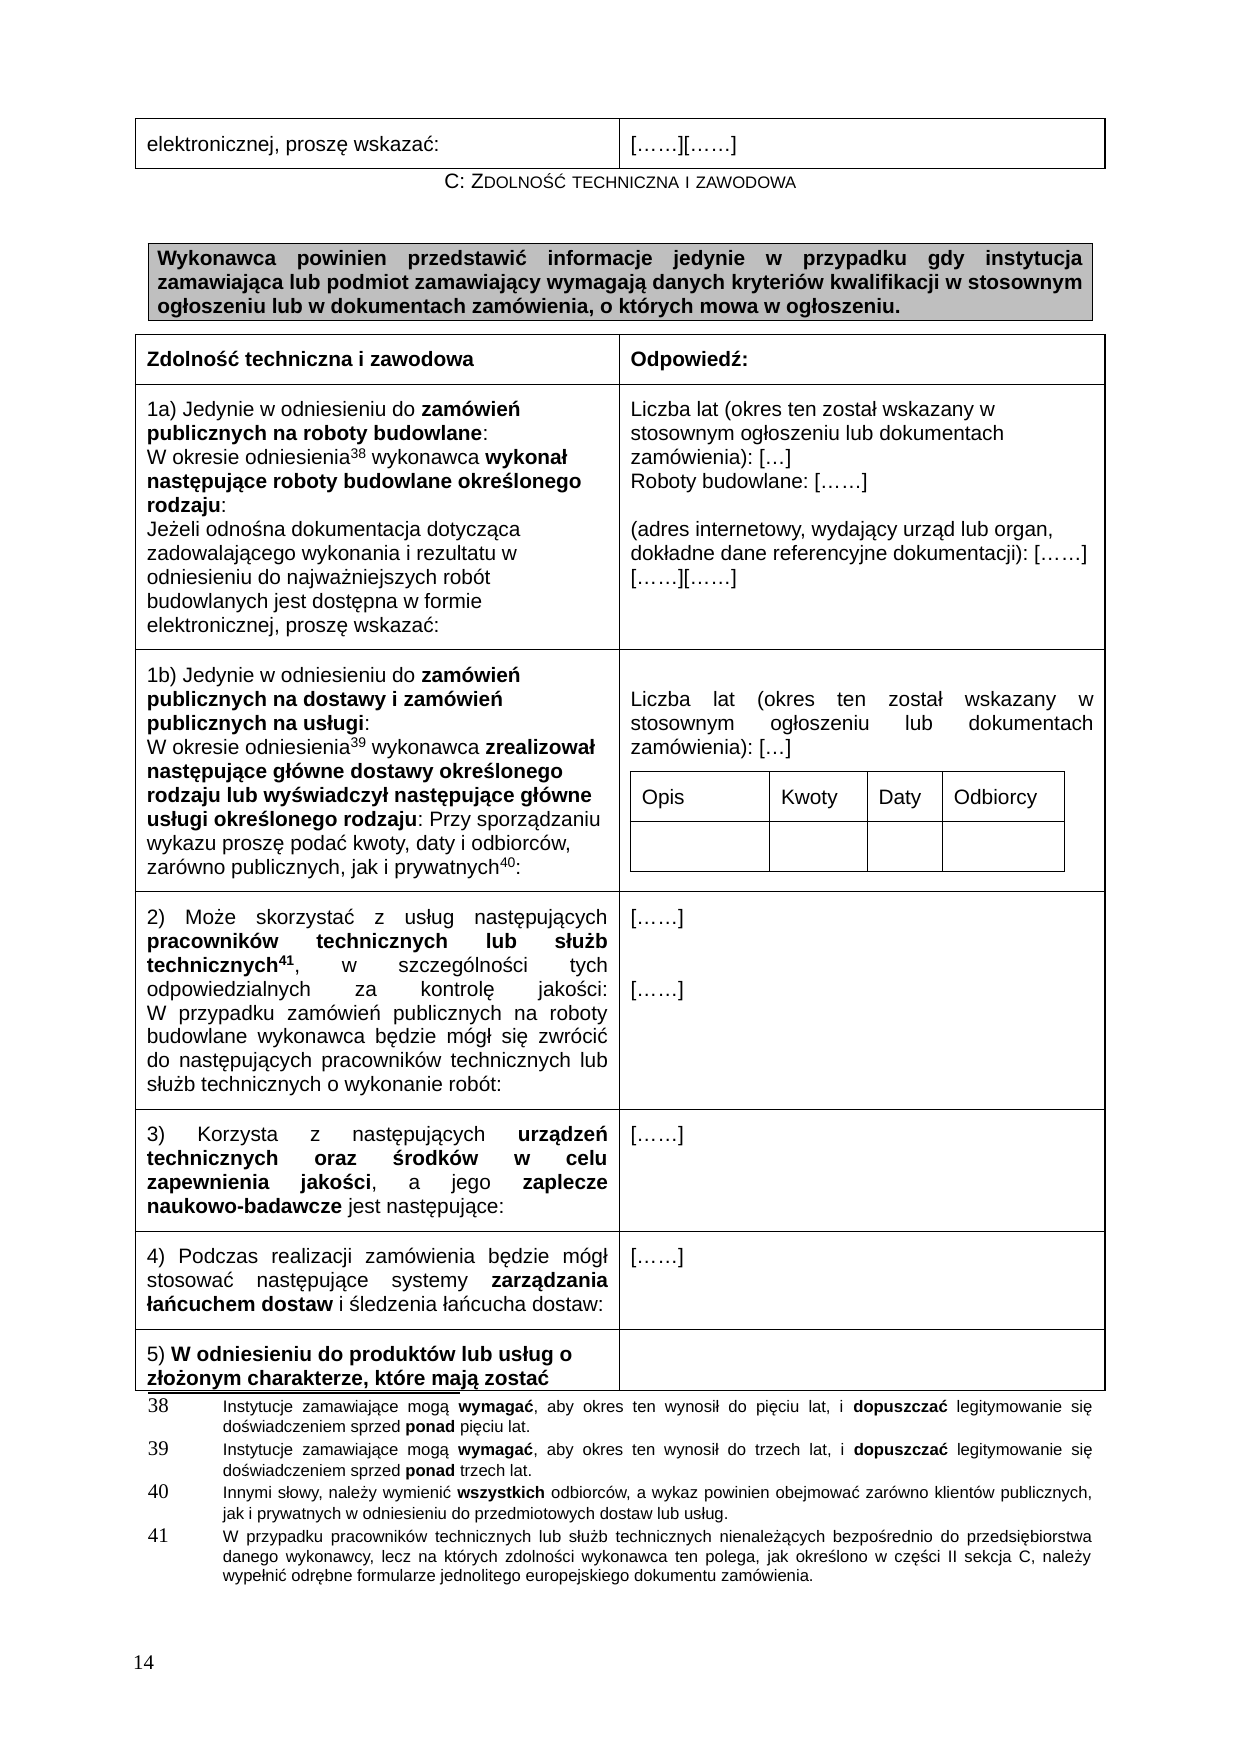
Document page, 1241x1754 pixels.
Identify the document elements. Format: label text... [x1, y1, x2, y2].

table_cell elektronicznej, proszę wskazać: [136, 119, 619, 168]
table_cell 4) Podczas realizacji zamówienia będzie mógł stosować następujące systemy zarządzania łańcuchem dostaw i śledzenia łańcucha dostaw: [136, 1232, 619, 1328]
table_cell 3) Korzysta z następujących urządzeń technicznych oraz środków w celu zapewnienia jakości, a jego zaplecze naukowo-badawcze jest następujące: [136, 1110, 619, 1231]
table_cell 2) Może skorzystać z usług następujących pracowników technicznych lub służb technicznych, w szczególności tych odpowiedzialnych za kontrolę jakości: W przypadku zamówień publicznych na roboty budowlane wykonawca będzie mógł się zwrócić do następujących pracowników technicznych lub służb technicznych o wykonanie robót: [136, 892, 619, 1109]
table_cell [868, 822, 942, 871]
table_cell [631, 822, 769, 871]
table_header Zdolność techniczna i zawodowa [136, 335, 619, 384]
table_cell Liczba lat (okres ten został wskazany w stosownym ogłoszeniu lub dokumentach zamówienia): […] [620, 650, 1104, 891]
table_cell 1b) Jedynie w odniesieniu do zamówień publicznych na dostawy i zamówień publicznych na usługi: W okresie odniesienia wykonawca zrealizował następujące główne dostawy określonego rodzaju lub wyświadczył następujące główne usługi określonego rodzaju: Przy sporządzaniu wykazu proszę podać kwoty, daty i odbiorców, zarówno publicznych, jak i prywatnych: [136, 650, 619, 891]
table_cell 5) W odniesieniu do produktów lub usług o złożonym charakterze, które mają zostać [136, 1330, 619, 1390]
table_header Kwoty [770, 772, 867, 821]
table_header Odpowiedź: [620, 335, 1104, 384]
table_cell [……][……] [620, 119, 1104, 168]
table_header Odbiorcy [943, 772, 1064, 821]
table_cell [770, 822, 867, 871]
table_cell [620, 1330, 1104, 1390]
text Wykonawca powinien przedstawić informacje jedynie w przypadku gdy instytucja zamawiająca lub podmiot zamawiający wymagają danych kryteriów kwalifikacji w stosownym ogłoszeniu lub w dokumentach zamówienia, o których mowa w ogłoszeniu. [149, 244, 1092, 320]
table_cell [……] [620, 1110, 1104, 1231]
table_header Opis [631, 772, 769, 821]
table_cell [943, 822, 1064, 871]
table_cell 1a) Jedynie w odniesieniu do zamówień publicznych na roboty budowlane: W okresie odniesienia wykonawca wykonał następujące roboty budowlane określonego rodzaju: Jeżeli odnośna dokumentacja dotycząca zadowalającego wykonania i rezultatu w odniesieniu do najważniejszych robót budowlanych jest dostępna w formie elektronicznej, proszę wskazać: [136, 385, 619, 649]
table_header Daty [868, 772, 942, 821]
table_cell [……] [620, 1232, 1104, 1328]
table_cell [……] [……] [620, 892, 1104, 1109]
table_cell Liczba lat (okres ten został wskazany w stosownym ogłoszeniu lub dokumentach zamówienia): […] Roboty budowlane: [……] (adres internetowy, wydający urząd lub organ, dokładne dane referencyjne dokumentacji): [……][……][……] [620, 385, 1104, 649]
title C: Zdolność techniczna i zawodowa [148, 169, 1093, 193]
